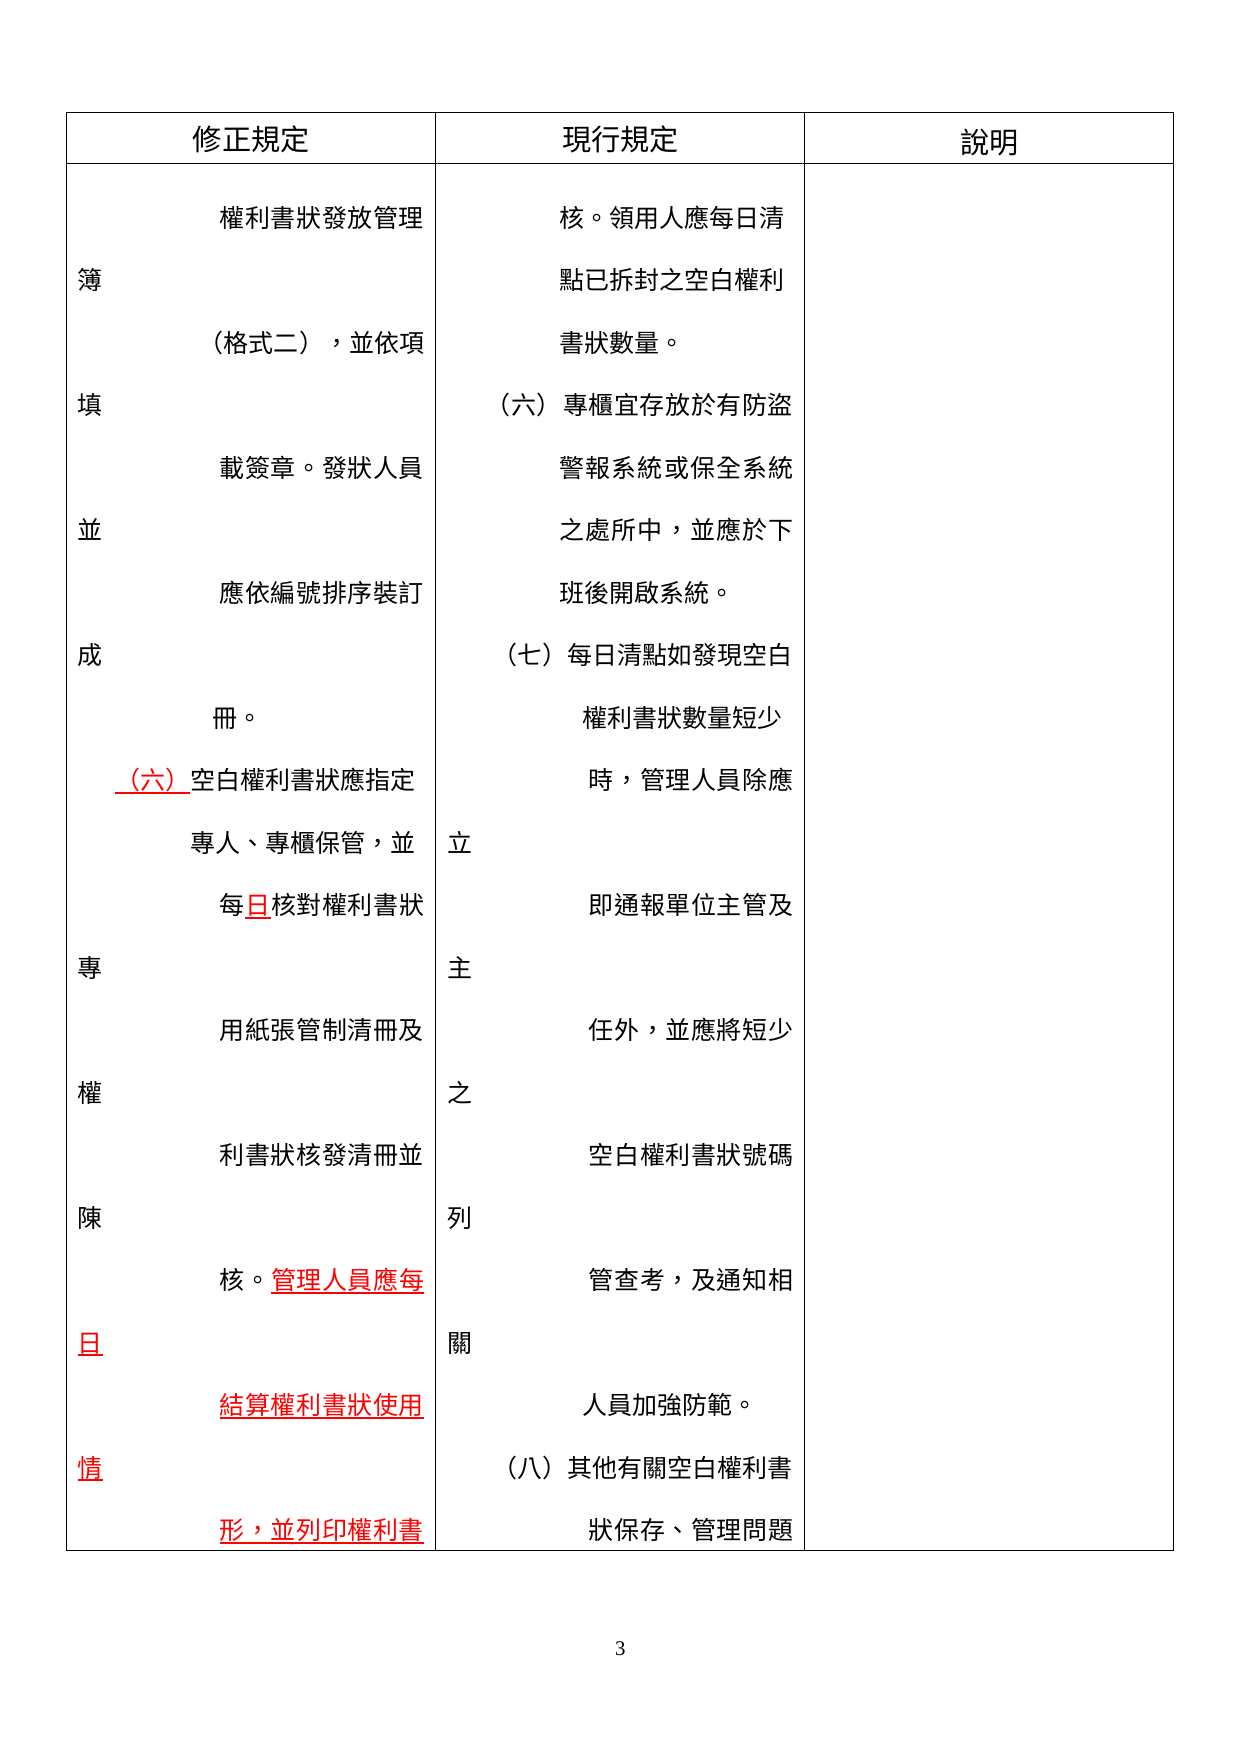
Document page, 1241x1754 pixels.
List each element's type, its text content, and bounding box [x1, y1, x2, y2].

table_cell 權利書狀發放管理簿 （格式二），並依項填 載簽章。發狀人員並 應依編號排序裝訂成 冊。 （六）空白權利書狀應指定 專人、專櫃保管，並 每日核對權利書狀專 用紙張管制清冊及權 利書狀核發清冊並陳 核。管理人員應每日 結算權利書狀使用情 形，並列印權利書 [67, 164, 435, 1550]
table_header 現行規定 [436, 113, 804, 163]
table_cell [805, 164, 1173, 1550]
table_header 修正規定 [67, 113, 435, 163]
table_cell 核。領用人應每日清 點已拆封之空白權利 書狀數量。 （六）專櫃宜存放於有防盜警報系統或保全系統之處所中，並應於下班後開啟系統。 （七）每日清點如發現空白 權利書狀數量短少 時，管理人員除應立 即通報單位主管及主 任外，並應將短少之 空白權利書狀號碼列 管查考，及通知相關 人員加強防範。 （八）其他有關空白權利書 狀保存、管理問題 [436, 164, 804, 1550]
table_header 說明 [805, 113, 1173, 163]
